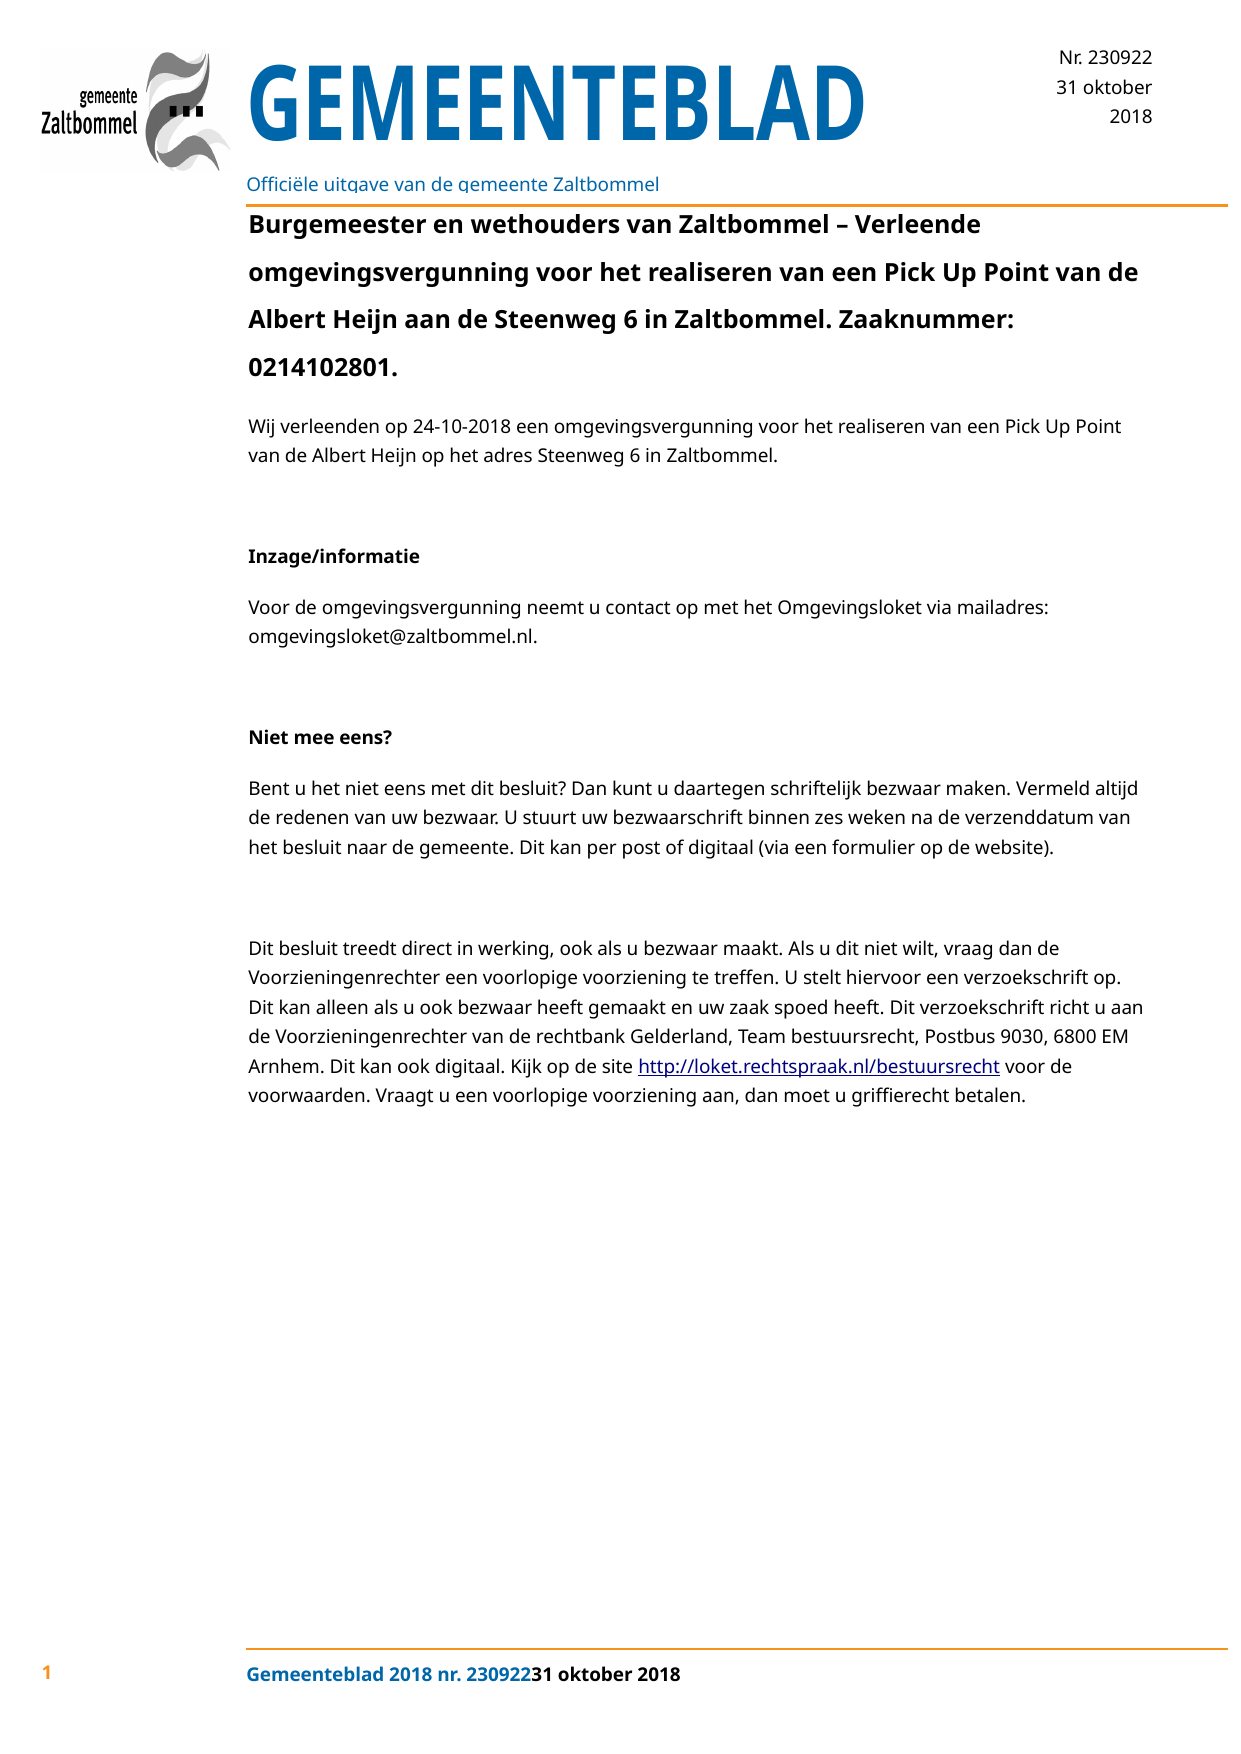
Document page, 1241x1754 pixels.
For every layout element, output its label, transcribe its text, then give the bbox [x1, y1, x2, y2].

text Dit besluit treedt direct in werking, ook als u bezwaar maakt. Als u dit niet wilt, vraag dan de Voorzieningenrechter een voorlopige voorziening te treffen. U stelt hiervoor een verzoekschrift op. Dit kan alleen als u ook bezwaar heeft gemaakt en uw zaak spoed heeft. Dit verzoekschrift richt u aan de Voorzieningenrechter van de rechtbank Gelderland, Team bestuursrecht, Postbus 9030, 6800 EM Arnhem. Dit kan ook digitaal. Kijk op de site http://loket.rechtspraak.nl/bestuursrecht voor de voorwaarden. Vraagt u een voorlopige voorziening aan, dan moet u griffierecht betalen. [248, 935, 1152, 1108]
text Burgemeester en wethouders van Zaltbommel – Verleende omgevingsvergunning voor het realiseren van een Pick Up Point van de Albert Heijn aan de Steenweg 6 in Zaltbommel. Zaaknummer: 0214102801. [248, 207, 1152, 384]
text Wij verleenden op 24-10-2018 een omgevingsvergunning voor het realiseren van een Pick Up Point van de Albert Heijn op het adres Steenweg 6 in Zaltbommel. [248, 413, 1152, 468]
picture [41, 47, 231, 172]
text Voor de omgevingsvergunning neemt u contact op met het Omgevingsloket via mailadres: omgevingsloket@zaltbommel.nl. [248, 594, 1152, 649]
text Inzage/informatie [248, 543, 1152, 569]
text Niet mee eens? [248, 724, 1152, 750]
text Bent u het niet eens met dit besluit? Dan kunt u daartegen schriftelijk bezwaar maken. Vermeld altijd de redenen van uw bezwaar. U stuurt uw bezwaarschrift binnen zes weken na de verzenddatum van het besluit naar de gemeente. Dit kan per post of digitaal (via een formulier op de website). [248, 775, 1152, 860]
